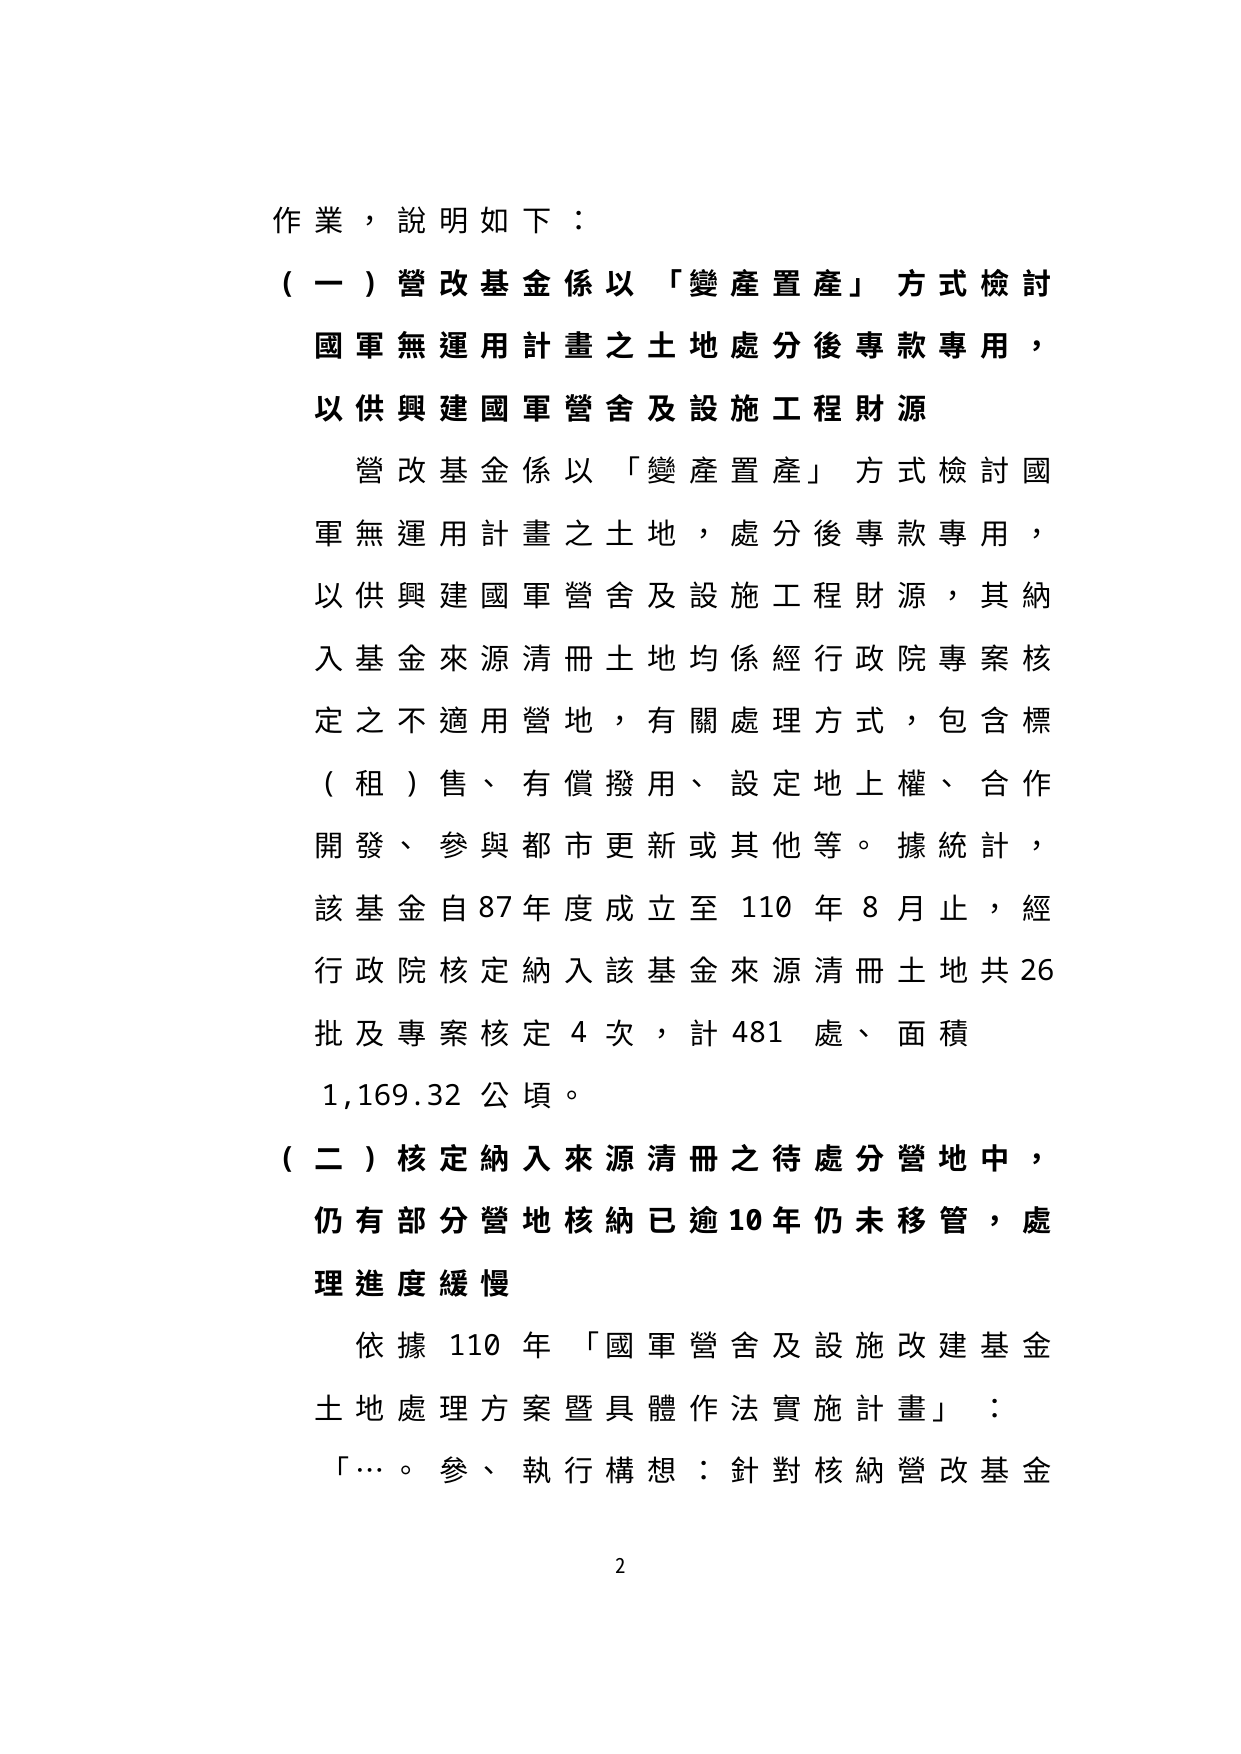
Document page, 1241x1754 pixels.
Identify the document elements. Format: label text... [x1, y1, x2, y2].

text (一)營改基金係以「變產置產」方式檢討國軍無運用計畫之土地處分後專款專用，以供興建國軍營舍及設施工程財源 [242, 240, 1058, 427]
text (二)核定納入來源清冊之待處分營地中，仍有部分營地核納已逾10年仍未移管，處理進度緩慢 [242, 1115, 1058, 1302]
text 營改基金係以「變產置產」方式檢討國軍無運用計畫之土地，處分後專款專用，以供興建國軍營舍及設施工程財源，其納入基金來源清冊土地均係經行政院專案核定之不適用營地，有關處理方式，包含標(租)售、有償撥用、設定地上權、合作開發、參與都市更新或其他等。據統計，該基金自87年度成立至110年8月止，經行政院核定納入該基金來源清冊土地共26批及專案核定4次，計481 處、面積1,169.32公頃。 [271, 427, 1058, 1115]
text 依據110年「國軍營舍及設施改建基金土地處理方案暨具體作法實施計畫」：「…。參、執行構想：針對核納營改基金標的，依其面積、使用分區及活化方式等清查分類，並加強管理維護，透過定期拜會協調地方政府及國產署(含各地區分署)或以召開活化會議等方式，研議個案土地處理方案、優先順序及時程等，俾加速土地處分，資金收益挹注基金財源。」爰營改基金應加速移交國有財產署接管活化時程，以增加資金收益挹注基金財源。截至110年8月底止，前揭行政院核定納入該基金處分之不適用營地中，已活化處理者228處，面積856.84公頃(占核定總面積73.28%)，處分土地得款1,640.02億元，有效挹注該基金運作所需財源；餘未處分者，尚有253處、面積312.48公頃(占核定總面積26.72%)，其中待移交國產署接管者113處、面積224.33公頃；惟查前開待移交國產署接管土地自核定日至110年8月底止，已逾10年至23年不等仍未處分者計有15處、面積77.54公頃(詳如表1)，主要係中央及地方政府區段徵收期程冗長、土(營)地被占用尚未排除、配合都市計畫或市地重劃期程、營區尚有留用需求(尚未尋獲搬遷地點)等因素所致。 [271, 1302, 1058, 1490]
text 作業，說明如下： [242, 177, 1058, 240]
